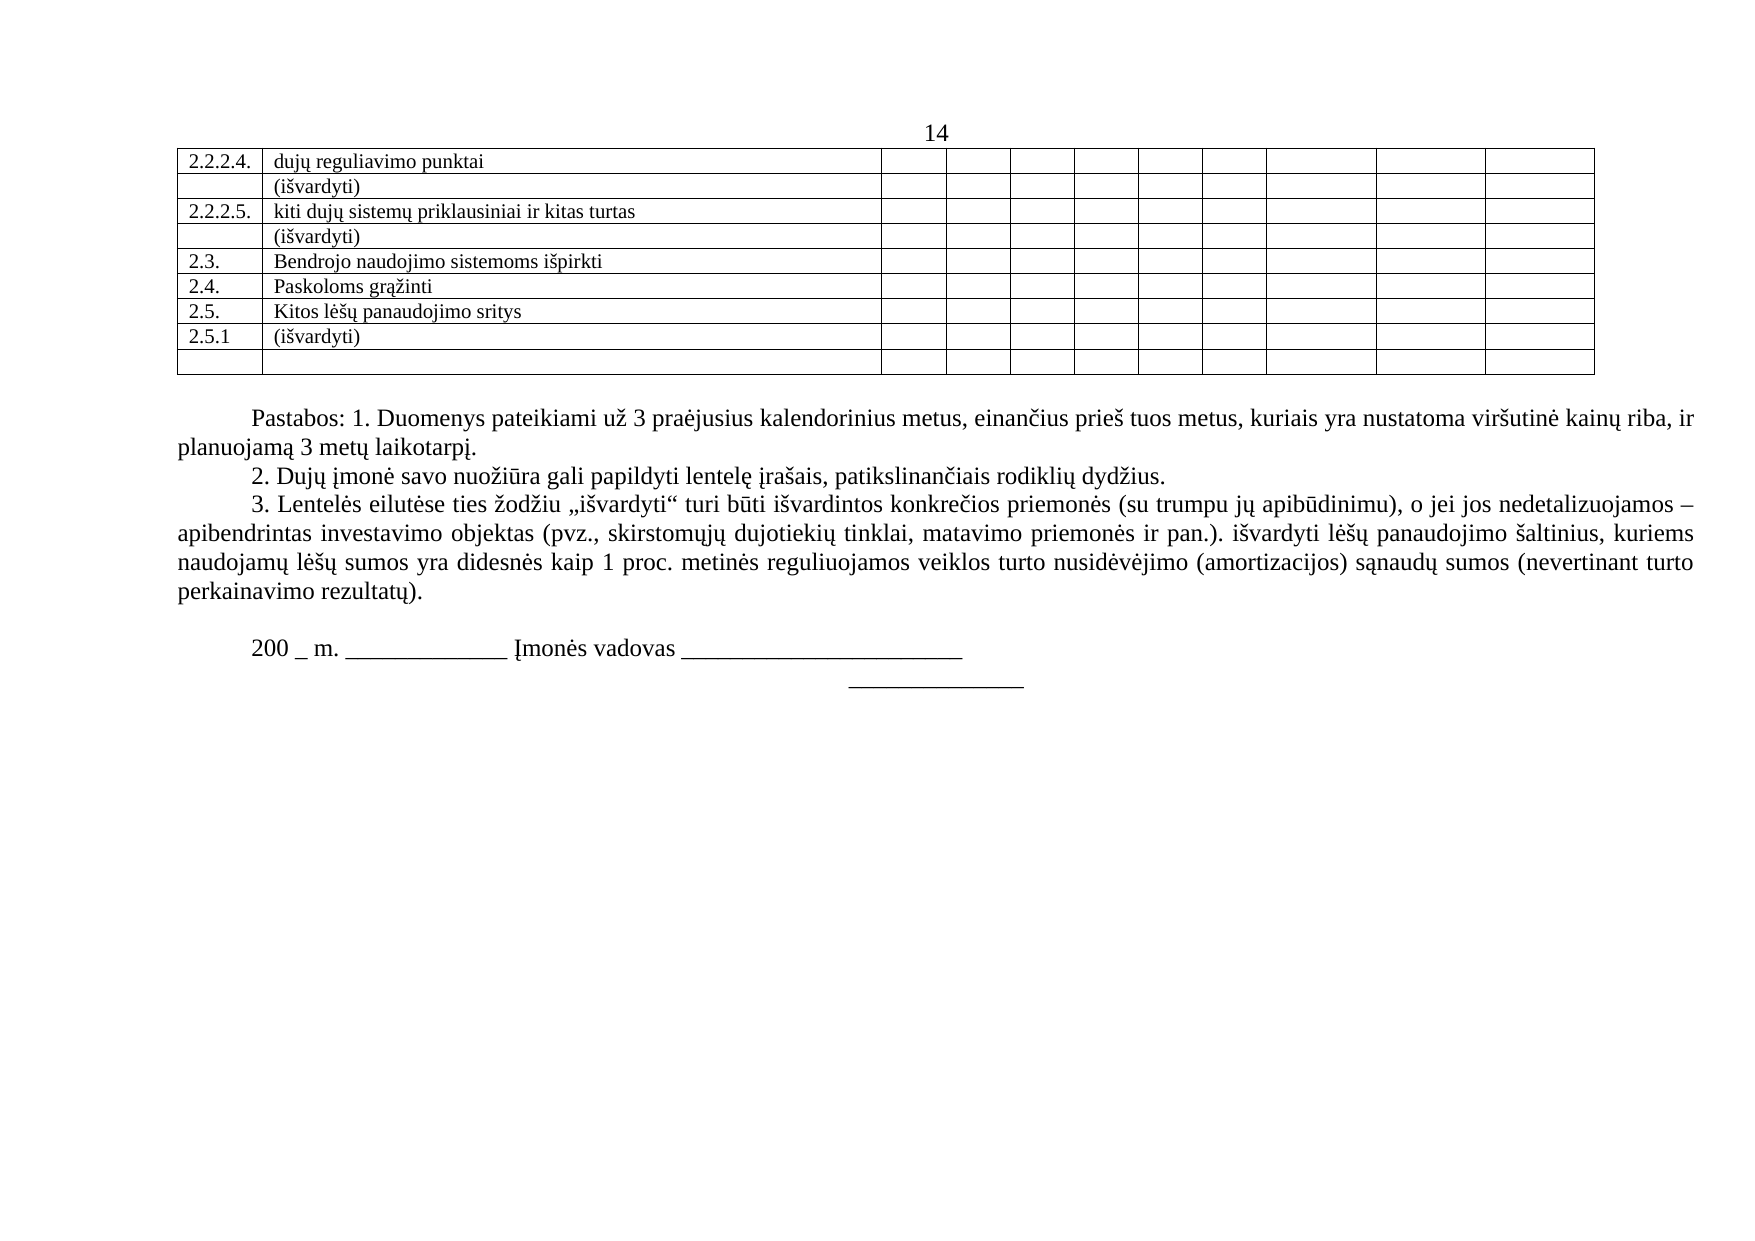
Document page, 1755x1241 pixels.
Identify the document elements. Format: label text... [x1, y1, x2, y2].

table_cell 2.2.2.5. [178, 199, 262, 223]
table_cell [1075, 224, 1138, 248]
table_cell [1267, 350, 1376, 373]
text ______________ [177, 662, 1695, 691]
table_cell [1203, 249, 1266, 273]
table_cell [1486, 149, 1594, 173]
table_cell (išvardyti) [263, 324, 881, 348]
table_cell [1011, 224, 1074, 248]
table_cell [1377, 350, 1485, 373]
text Pastabos: 1. Duomenys pateikiami už 3 praėjusius kalendorinius metus, einančius prieš tuos metus, kuriais yra nustatoma viršutinė kainų riba, ir planuojamą 3 metų laikotarpį. [177, 403, 1695, 461]
table_cell [1486, 199, 1594, 223]
table_cell [1203, 299, 1266, 323]
table_cell [1139, 249, 1202, 273]
table_cell 2.2.2.4. [178, 149, 262, 173]
table_cell [1486, 249, 1594, 273]
table_cell [1139, 299, 1202, 323]
table_cell [1203, 199, 1266, 223]
table_cell [1486, 324, 1594, 348]
table_cell [1075, 199, 1138, 223]
table_cell [178, 350, 262, 373]
table_cell [1075, 299, 1138, 323]
table_cell [1377, 199, 1485, 223]
table_cell [1203, 149, 1266, 173]
table_cell [1377, 149, 1485, 173]
table_cell [1267, 324, 1376, 348]
table_cell [1267, 299, 1376, 323]
table_cell dujų reguliavimo punktai [263, 149, 881, 173]
table_cell [1377, 224, 1485, 248]
table_cell 2.4. [178, 274, 262, 298]
table_cell [947, 199, 1010, 223]
table_cell [882, 149, 946, 173]
table_cell [1011, 274, 1074, 298]
table_cell [1267, 249, 1376, 273]
table_cell [1139, 174, 1202, 198]
table_cell [1486, 274, 1594, 298]
table_cell [1486, 224, 1594, 248]
text 3. Lentelės eilutėse ties žodžiu „išvardyti“ turi būti išvardintos konkrečios priemonės (su trumpu jų apibūdinimu), o jei jos nedetalizuojamos – apibendrintas investavimo objektas (pvz., skirstomųjų dujotiekių tinklai, matavimo priemonės ir pan.). išvardyti lėšų panaudojimo šaltinius, kuriems naudojamų lėšų sumos yra didesnės kaip 1 proc. metinės reguliuojamos veiklos turto nusidėvėjimo (amortizacijos) sąnaudų sumos (nevertinant turto perkainavimo rezultatų). [177, 489, 1695, 604]
table_cell [1011, 174, 1074, 198]
text 2. Dujų įmonė savo nuožiūra gali papildyti lentelę įrašais, patikslinančiais rodiklių dydžius. [177, 461, 1695, 489]
table_cell [882, 199, 946, 223]
table_cell [947, 249, 1010, 273]
table_cell [1486, 174, 1594, 198]
table_cell [1011, 350, 1074, 373]
table_cell [947, 174, 1010, 198]
table_cell (išvardyti) [263, 174, 881, 198]
table_cell [1011, 324, 1074, 348]
table_cell Paskoloms grąžinti [263, 274, 881, 298]
table_cell [1075, 174, 1138, 198]
table_cell [1267, 174, 1376, 198]
table_cell [1203, 324, 1266, 348]
table_cell [882, 350, 946, 373]
table_cell [1377, 174, 1485, 198]
table_cell [1203, 274, 1266, 298]
table_cell [882, 249, 946, 273]
table_cell [178, 174, 262, 198]
table_cell [882, 224, 946, 248]
table_cell [1011, 249, 1074, 273]
table_cell [1267, 199, 1376, 223]
table_cell [1203, 350, 1266, 373]
table_cell [947, 224, 1010, 248]
table_cell [178, 224, 262, 248]
table_cell [947, 274, 1010, 298]
table_cell 2.5.1 [178, 324, 262, 348]
table_cell [882, 274, 946, 298]
text 200 _ m. Įmonės vadovas [177, 633, 1695, 662]
table_cell Bendrojo naudojimo sistemoms išpirkti [263, 249, 881, 273]
table_cell [882, 324, 946, 348]
table_cell [947, 350, 1010, 373]
table_cell [1139, 274, 1202, 298]
table_cell [1075, 274, 1138, 298]
table_cell [263, 350, 881, 373]
table_cell [1011, 299, 1074, 323]
table_cell [1486, 299, 1594, 323]
table_cell (išvardyti) [263, 224, 881, 248]
table_cell [1075, 149, 1138, 173]
table_cell [1203, 174, 1266, 198]
table_cell 2.5. [178, 299, 262, 323]
table_cell [1267, 274, 1376, 298]
table_cell [1139, 350, 1202, 373]
table_cell [1267, 149, 1376, 173]
table_cell [947, 324, 1010, 348]
table_cell [1139, 149, 1202, 173]
table_cell kiti dujų sistemų priklausiniai ir kitas turtas [263, 199, 881, 223]
table_cell [1139, 224, 1202, 248]
table_cell [1075, 249, 1138, 273]
table_cell [1139, 324, 1202, 348]
table_cell [1267, 224, 1376, 248]
table_cell [1377, 249, 1485, 273]
table_cell 2.3. [178, 249, 262, 273]
table_cell [1486, 350, 1594, 373]
table_cell Kitos lėšų panaudojimo sritys [263, 299, 881, 323]
table_cell [947, 299, 1010, 323]
table_cell [1377, 299, 1485, 323]
table_cell [947, 149, 1010, 173]
table_cell [1075, 324, 1138, 348]
table_cell [1377, 324, 1485, 348]
table_cell [1203, 224, 1266, 248]
table_cell [1011, 149, 1074, 173]
table_cell [882, 174, 946, 198]
table_cell [1377, 274, 1485, 298]
table_cell [1011, 199, 1074, 223]
table_cell [882, 299, 946, 323]
table_cell [1139, 199, 1202, 223]
table_cell [1075, 350, 1138, 373]
